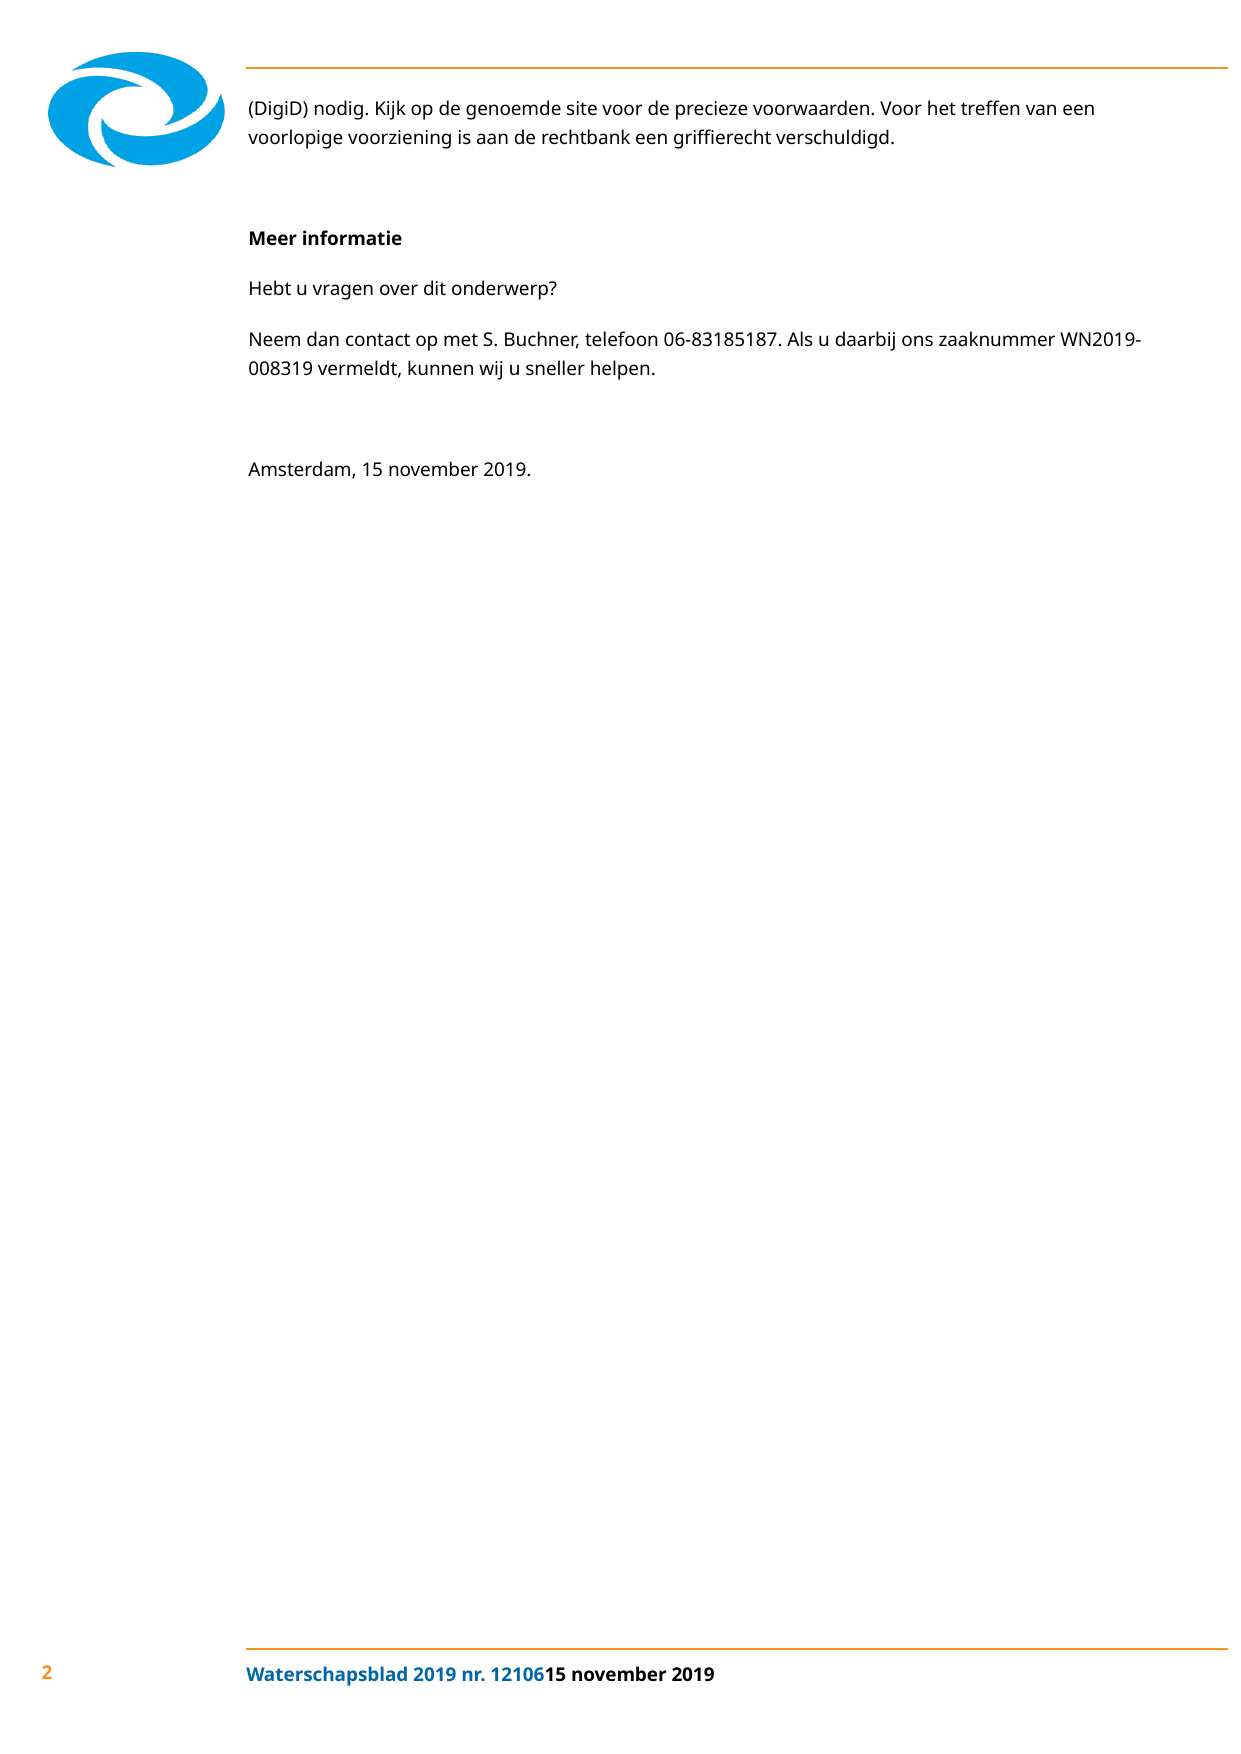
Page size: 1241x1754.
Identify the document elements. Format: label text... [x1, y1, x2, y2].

text Meer informatie [248, 225, 1152, 251]
text Neem dan contact op met S. Buchner, telefoon 06-83185187. Als u daarbij ons zaaknummer WN2019-008319 vermeldt, kunnen wij u sneller helpen. [248, 326, 1152, 381]
text Amsterdam, 15 november 2019. [248, 456, 1152, 482]
text (DigiD) nodig. Kijk op de genoemde site voor de precieze voorwaarden. Voor het treffen van een voorlopige voorziening is aan de rechtbank een griffierecht verschuldigd. [248, 95, 1152, 150]
picture [41, 47, 231, 172]
text Hebt u vragen over dit onderwerp? [248, 276, 1152, 301]
